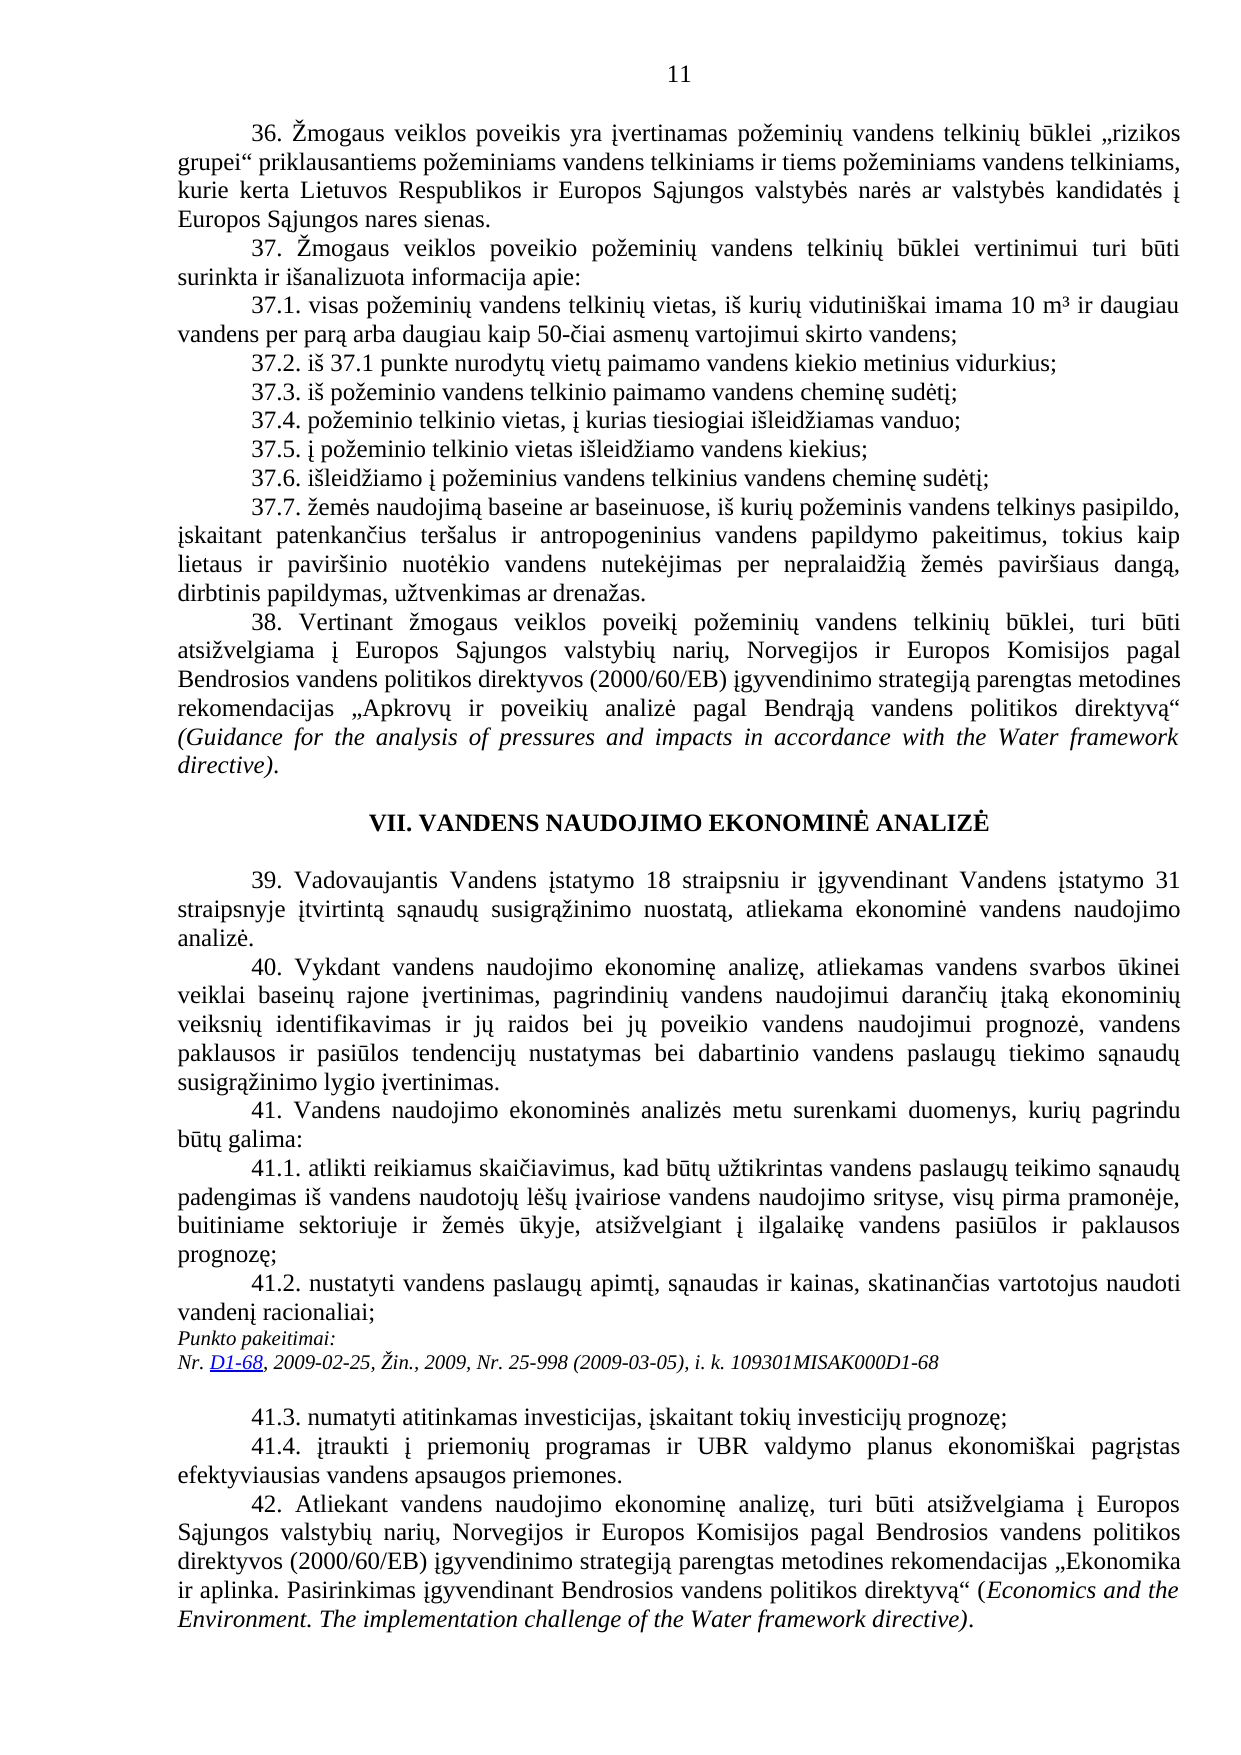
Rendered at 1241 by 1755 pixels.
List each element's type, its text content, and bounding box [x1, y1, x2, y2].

text 36. Žmogaus veiklos poveikis yra įvertinamas požeminių vandens telkinių būklei „rizikos grupei“ priklausantiems požeminiams vandens telkiniams ir tiems požeminiams vandens telkiniams, kurie kerta Lietuvos Respublikos ir Europos Sąjungos valstybės narės ar valstybės kandidatės į Europos Sąjungos nares sienas. [177, 118, 1181, 233]
text Nr. D1-68, 2009-02-25, Žin., 2009, Nr. 25-998 (2009-03-05), i. k. 109301MISAK000D1-68 [177, 1350, 1181, 1374]
text 37.1. visas požeminių vandens telkinių vietas, iš kurių vidutiniškai imama 10 m³ ir daugiau vandens per parą arba daugiau kaip 50-čiai asmenų vartojimui skirto vandens; [177, 291, 1181, 348]
text 39. Vadovaujantis Vandens įstatymo 18 straipsniu ir įgyvendinant Vandens įstatymo 31 straipsnyje įtvirtintą sąnaudų susigrąžinimo nuostatą, atliekama ekonominė vandens naudojimo analizė. [177, 866, 1181, 952]
text 37. Žmogaus veiklos poveikio požeminių vandens telkinių būklei vertinimui turi būti surinkta ir išanalizuota informacija apie: [177, 233, 1181, 291]
text 37.3. iš požeminio vandens telkinio paimamo vandens cheminę sudėtį; [177, 377, 1181, 406]
text 37.4. požeminio telkinio vietas, į kurias tiesiogiai išleidžiamas vanduo; [177, 406, 1181, 434]
text 37.6. išleidžiamo į požeminius vandens telkinius vandens cheminę sudėtį; [177, 463, 1181, 492]
text 42. Atliekant vandens naudojimo ekonominę analizę, turi būti atsižvelgiama į Europos Sąjungos valstybių narių, Norvegijos ir Europos Komisijos pagal Bendrosios vandens politikos direktyvos (2000/60/EB) įgyvendinimo strategiją parengtas metodines rekomendacijas „Ekonomika ir aplinka. Pasirinkimas įgyvendinant Bendrosios vandens politikos direktyvą“ (Economics and the Environment. The implementation challenge of the Water framework directive). [177, 1489, 1181, 1632]
text 37.2. iš 37.1 punkte nurodytų vietų paimamo vandens kiekio metinius vidurkius; [177, 348, 1181, 377]
text 37.5. į požeminio telkinio vietas išleidžiamo vandens kiekius; [177, 434, 1181, 463]
text 41. Vandens naudojimo ekonominės analizės metu surenkami duomenys, kurių pagrindu būtų galima: [177, 1096, 1181, 1153]
text 37.7. žemės naudojimą baseine ar baseinuose, iš kurių požeminis vandens telkinys pasipildo, įskaitant patenkančius teršalus ir antropogeninius vandens papildymo pakeitimus, tokius kaip lietaus ir paviršinio nuotėkio vandens nutekėjimas per nepralaidžią žemės paviršiaus dangą, dirbtinis papildymas, užtvenkimas ar drenažas. [177, 492, 1181, 607]
text 41.2. nustatyti vandens paslaugų apimtį, sąnaudas ir kainas, skatinančias vartotojus naudoti vandenį racionaliai; [177, 1268, 1181, 1326]
text 41.1. atlikti reikiamus skaičiavimus, kad būtų užtikrintas vandens paslaugų teikimo sąnaudų padengimas iš vandens naudotojų lėšų įvairiose vandens naudojimo srityse, visų pirma pramonėje, buitiniame sektoriuje ir žemės ūkyje, atsižvelgiant į ilgalaikę vandens pasiūlos ir paklausos prognozę; [177, 1153, 1181, 1268]
text Punkto pakeitimai: [177, 1326, 1181, 1350]
text 38. Vertinant žmogaus veiklos poveikį požeminių vandens telkinių būklei, turi būti atsižvelgiama į Europos Sąjungos valstybių narių, Norvegijos ir Europos Komisijos pagal Bendrosios vandens politikos direktyvos (2000/60/EB) įgyvendinimo strategiją parengtas metodines rekomendacijas „Apkrovų ir poveikių analizė pagal Bendrąją vandens politikos direktyvą“ (Guidance for the analysis of pressures and impacts in accordance with the Water framework directive). [177, 607, 1181, 779]
text 40. Vykdant vandens naudojimo ekonominę analizę, atliekamas vandens svarbos ūkinei veiklai baseinų rajone įvertinimas, pagrindinių vandens naudojimui darančių įtaką ekonominių veiksnių identifikavimas ir jų raidos bei jų poveikio vandens naudojimui prognozė, vandens paklausos ir pasiūlos tendencijų nustatymas bei dabartinio vandens paslaugų tiekimo sąnaudų susigrąžinimo lygio įvertinimas. [177, 952, 1181, 1096]
text 41.4. įtraukti į priemonių programas ir UBR valdymo planus ekonomiškai pagrįstas efektyviausias vandens apsaugos priemones. [177, 1431, 1181, 1489]
text VII. VANDENS NAUDOJIMO EKONOMINĖ ANALIZĖ [177, 808, 1181, 837]
text 41.3. numatyti atitinkamas investicijas, įskaitant tokių investicijų prognozę; [177, 1402, 1181, 1431]
